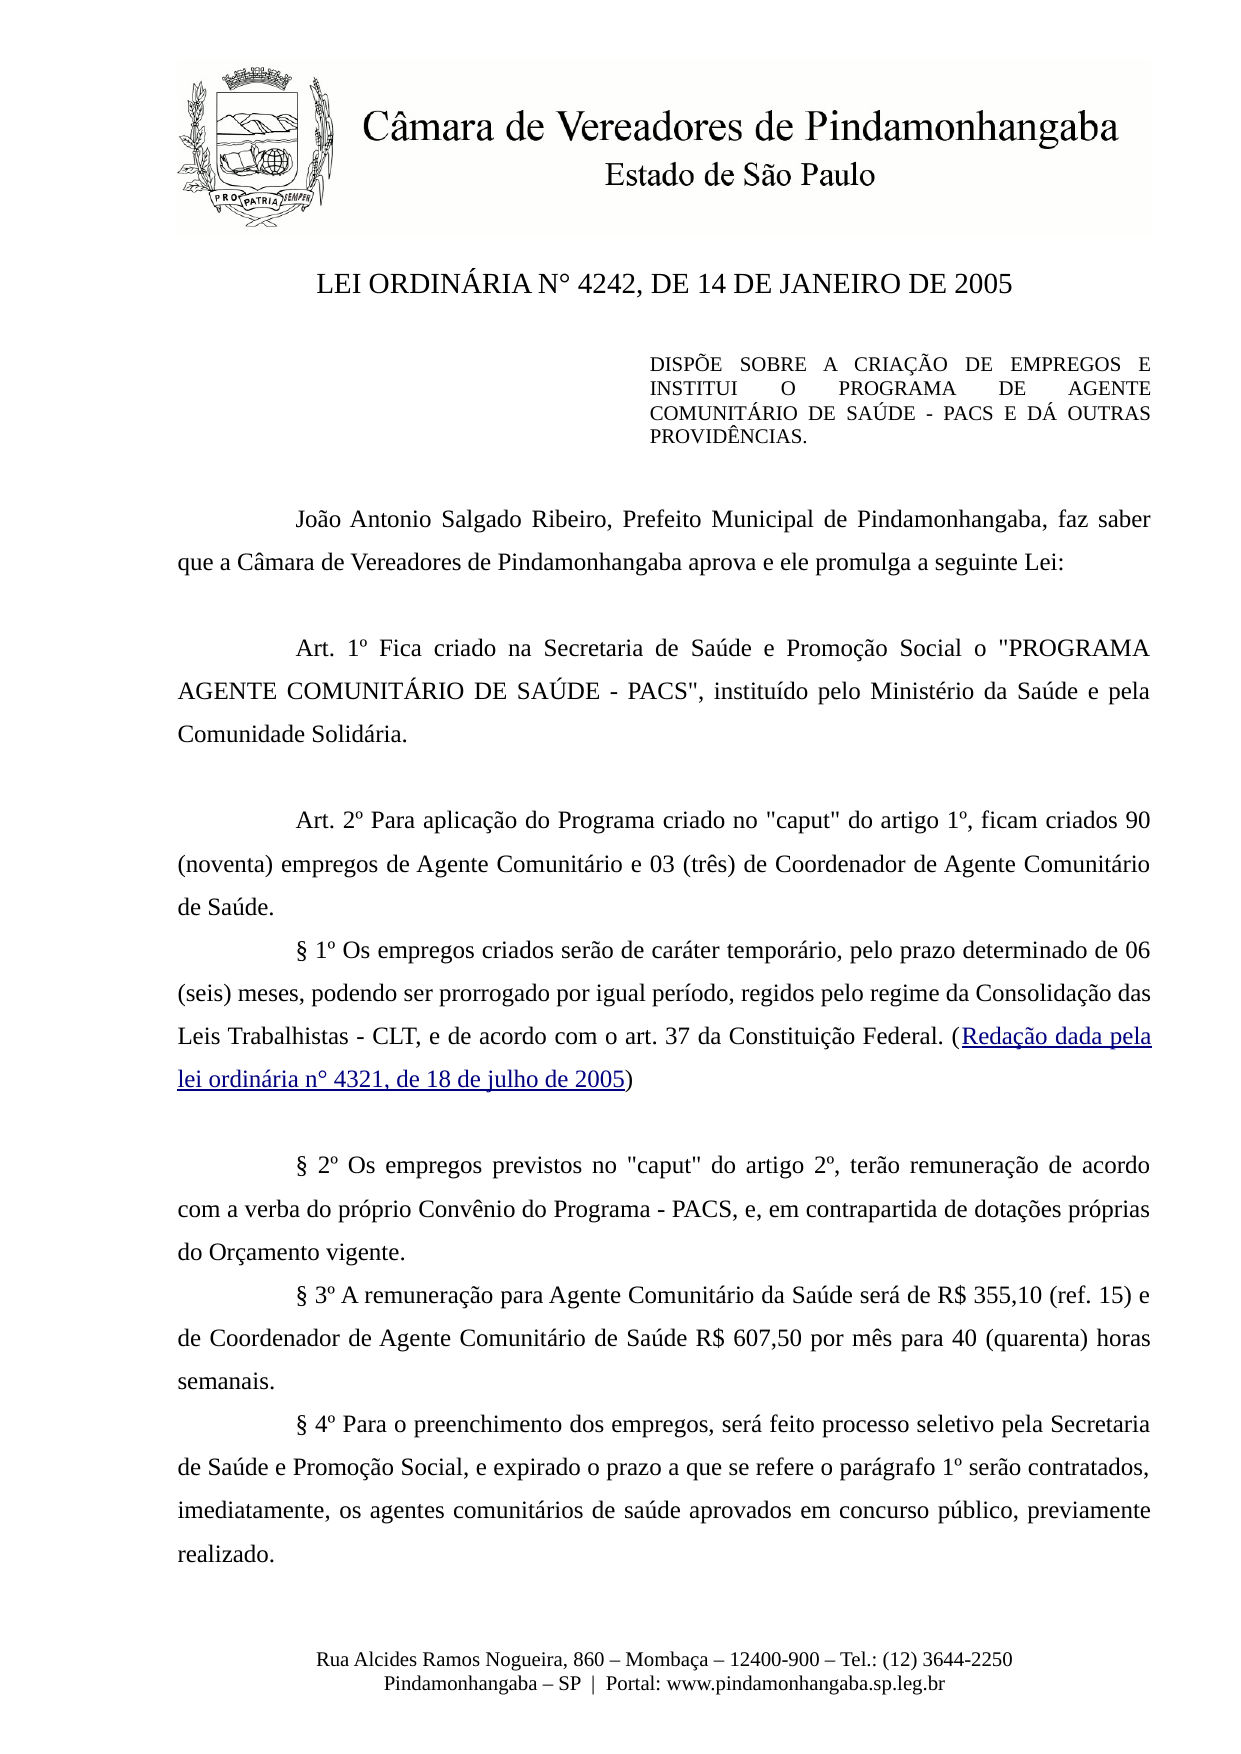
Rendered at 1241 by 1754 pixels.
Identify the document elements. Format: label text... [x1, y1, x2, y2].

text Art. 2º Para aplicação do Programa criado no "caput" do artigo 1º, ficam criados 90 (noventa) empregos de Agente Comunitário e 03 (três) de Coordenador de Agente Comunitário de Saúde. [177, 806, 1152, 921]
text § 4º Para o preenchimento dos empregos, será feito processo seletivo pela Secretaria de Saúde e Promoção Social, e expirado o prazo a que se refere o parágrafo 1º serão contratados, imediatamente, os agentes comunitários de saúde aprovados em concurso público, previamente realizado. [177, 1409, 1152, 1567]
text § 3º A remuneração para Agente Comunitário da Saúde será de R$ 355,10 (ref. 15) e de Coordenador de Agente Comunitário de Saúde R$ 607,50 por mês para 40 (quarenta) horas semanais. [177, 1280, 1152, 1395]
picture [177, 59, 1152, 236]
text Art. 1º Fica criado na Secretaria de Saúde e Promoção Social o "PROGRAMA AGENTE COMUNITÁRIO DE SAÚDE - PACS", instituído pelo Ministério da Saúde e pela Comunidade Solidária. [177, 633, 1152, 748]
text LEI ORDINÁRIA N° 4242, de 14 de janeiro de 2005 [177, 266, 1152, 299]
text DISPÕE SOBRE A CRIAÇÃO DE EMPREGOS E INSTITUI O PROGRAMA DE AGENTE COMUNITÁRIO DE SAÚDE - PACS E DÁ OUTRAS PROVIDÊNCIAS. [649, 352, 1152, 448]
text § 1º Os empregos criados serão de caráter temporário, pelo prazo determinado de 06 (seis) meses, podendo ser prorrogado por igual período, regidos pelo regime da Consolidação das Leis Trabalhistas - CLT, e de acordo com o art. 37 da Constituição Federal. (Redação dada pela lei ordinária n° 4321, de 18 de julho de 2005) [177, 935, 1152, 1093]
text João Antonio Salgado Ribeiro, Prefeito Municipal de Pindamonhangaba, faz saber que a Câmara de Vereadores de Pindamonhangaba aprova e ele promulga a seguinte Lei: [177, 504, 1152, 576]
text § 2º Os empregos previstos no "caput" do artigo 2º, terão remuneração de acordo com a verba do próprio Convênio do Programa - PACS, e, em contrapartida de dotações próprias do Orçamento vigente. [177, 1151, 1152, 1266]
